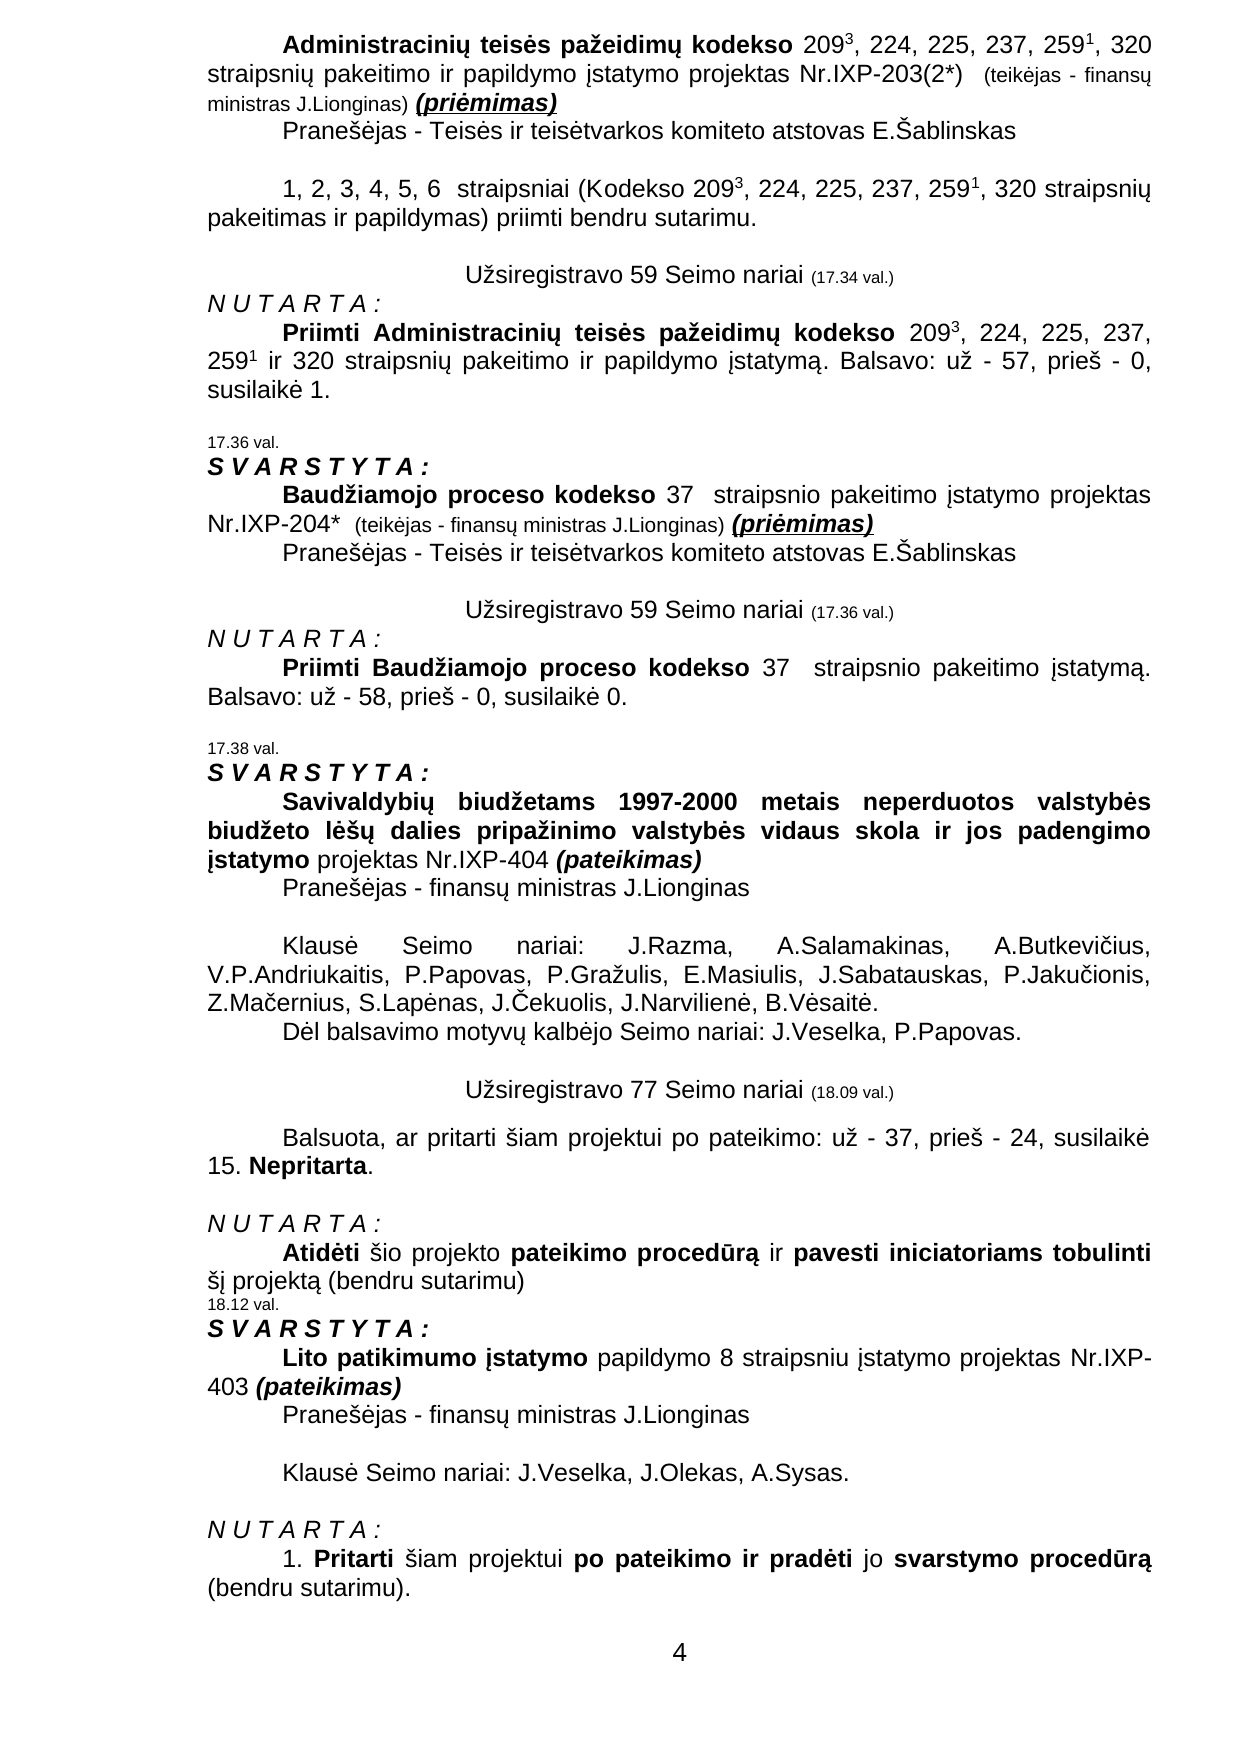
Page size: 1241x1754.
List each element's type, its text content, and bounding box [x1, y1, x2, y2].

text Užsiregistravo 59 Seimo nariai (17.36 val.) [207, 595, 1152, 624]
text N U T A R T A : [207, 624, 1152, 653]
text Pranešėjas - Teisės ir teisėtvarkos komiteto atstovas E.Šablinskas [207, 116, 1152, 145]
text Lito patikimumo įstatymo papildymo 8 straipsniu įstatymo projektas Nr.IXP-403 (pateikimas) [207, 1343, 1152, 1400]
text S V A R S T Y T A : [207, 758, 1152, 787]
text Priimti Administracinių teisės pažeidimų kodekso 2093, 224, 225, 237, 2591 ir 320 straipsnių pakeitimo ir papildymo įstatymą. Balsavo: už - 57, prieš - 0, susilaikė 1. [207, 317, 1152, 404]
text 17.36 val. [207, 432, 1152, 452]
text N U T A R T A : [207, 1209, 1152, 1237]
text N U T A R T A : [207, 289, 1152, 317]
text 1. Pritarti šiam projektui po pateikimo ir pradėti jo svarstymo procedūrą (bendru sutarimu). [207, 1544, 1152, 1602]
text S V A R S T Y T A : [207, 1314, 1152, 1343]
text Užsiregistravo 77 Seimo nariai (18.09 val.) [207, 1074, 1152, 1103]
text Pranešėjas - finansų ministras J.Lionginas [207, 1400, 1152, 1429]
text Administracinių teisės pažeidimų kodekso 2093, 224, 225, 237, 2591, 320 straipsnių pakeitimo ir papildymo įstatymo projektas Nr.IXP-203(2*) (teikėjas - finansų ministras J.Lionginas) (priėmimas) [207, 30, 1152, 116]
text S V A R S T Y T A : [207, 452, 1152, 480]
text 18.12 val. [207, 1295, 1152, 1314]
text Pranešėjas - Teisės ir teisėtvarkos komiteto atstovas E.Šablinskas [207, 538, 1152, 567]
text Pranešėjas - finansų ministras J.Lionginas [207, 873, 1152, 902]
text Priimti Baudžiamojo proceso kodekso 37 straipsnio pakeitimo įstatymą. Balsavo: už - 58, prieš - 0, susilaikė 0. [207, 653, 1152, 710]
text Savivaldybių biudžetams 1997-2000 metais neperduotos valstybės biudžeto lėšų dalies pripažinimo valstybės vidaus skola ir jos padengimo įstatymo projektas Nr.IXP-404 (pateikimas) [207, 787, 1152, 873]
text Balsuota, ar pritarti šiam projektui po pateikimo: už - 37, prieš - 24, susilaikė 15. Nepritarta. [207, 1122, 1152, 1180]
text Klausė Seimo nariai: J.Veselka, J.Olekas, A.Sysas. [207, 1458, 1152, 1487]
text Užsiregistravo 59 Seimo nariai (17.34 val.) [207, 260, 1152, 289]
text Atidėti šio projekto pateikimo procedūrą ir pavesti iniciatoriams tobulinti šį projektą (bendru sutarimu) [207, 1237, 1152, 1295]
text Klausė Seimo nariai: J.Razma, A.Salamakinas, A.Butkevičius, V.P.Andriukaitis, P.Papovas, P.Gražulis, E.Masiulis, J.Sabatauskas, P.Jakučionis, Z.Mačernius, S.Lapėnas, J.Čekuolis, J.Narvilienė, B.Vėsaitė. [207, 931, 1152, 1017]
text 17.38 val. [207, 739, 1152, 758]
text 1, 2, 3, 4, 5, 6 straipsniai (Kodekso 2093, 224, 225, 237, 2591, 320 straipsnių pakeitimas ir papildymas) priimti bendru sutarimu. [207, 174, 1152, 231]
text Baudžiamojo proceso kodekso 37 straipsnio pakeitimo įstatymo projektas Nr.IXP-204* (teikėjas - finansų ministras J.Lionginas) (priėmimas) [207, 480, 1152, 538]
text N U T A R T A : [207, 1515, 1152, 1544]
text Dėl balsavimo motyvų kalbėjo Seimo nariai: J.Veselka, P.Papovas. [207, 1017, 1152, 1046]
